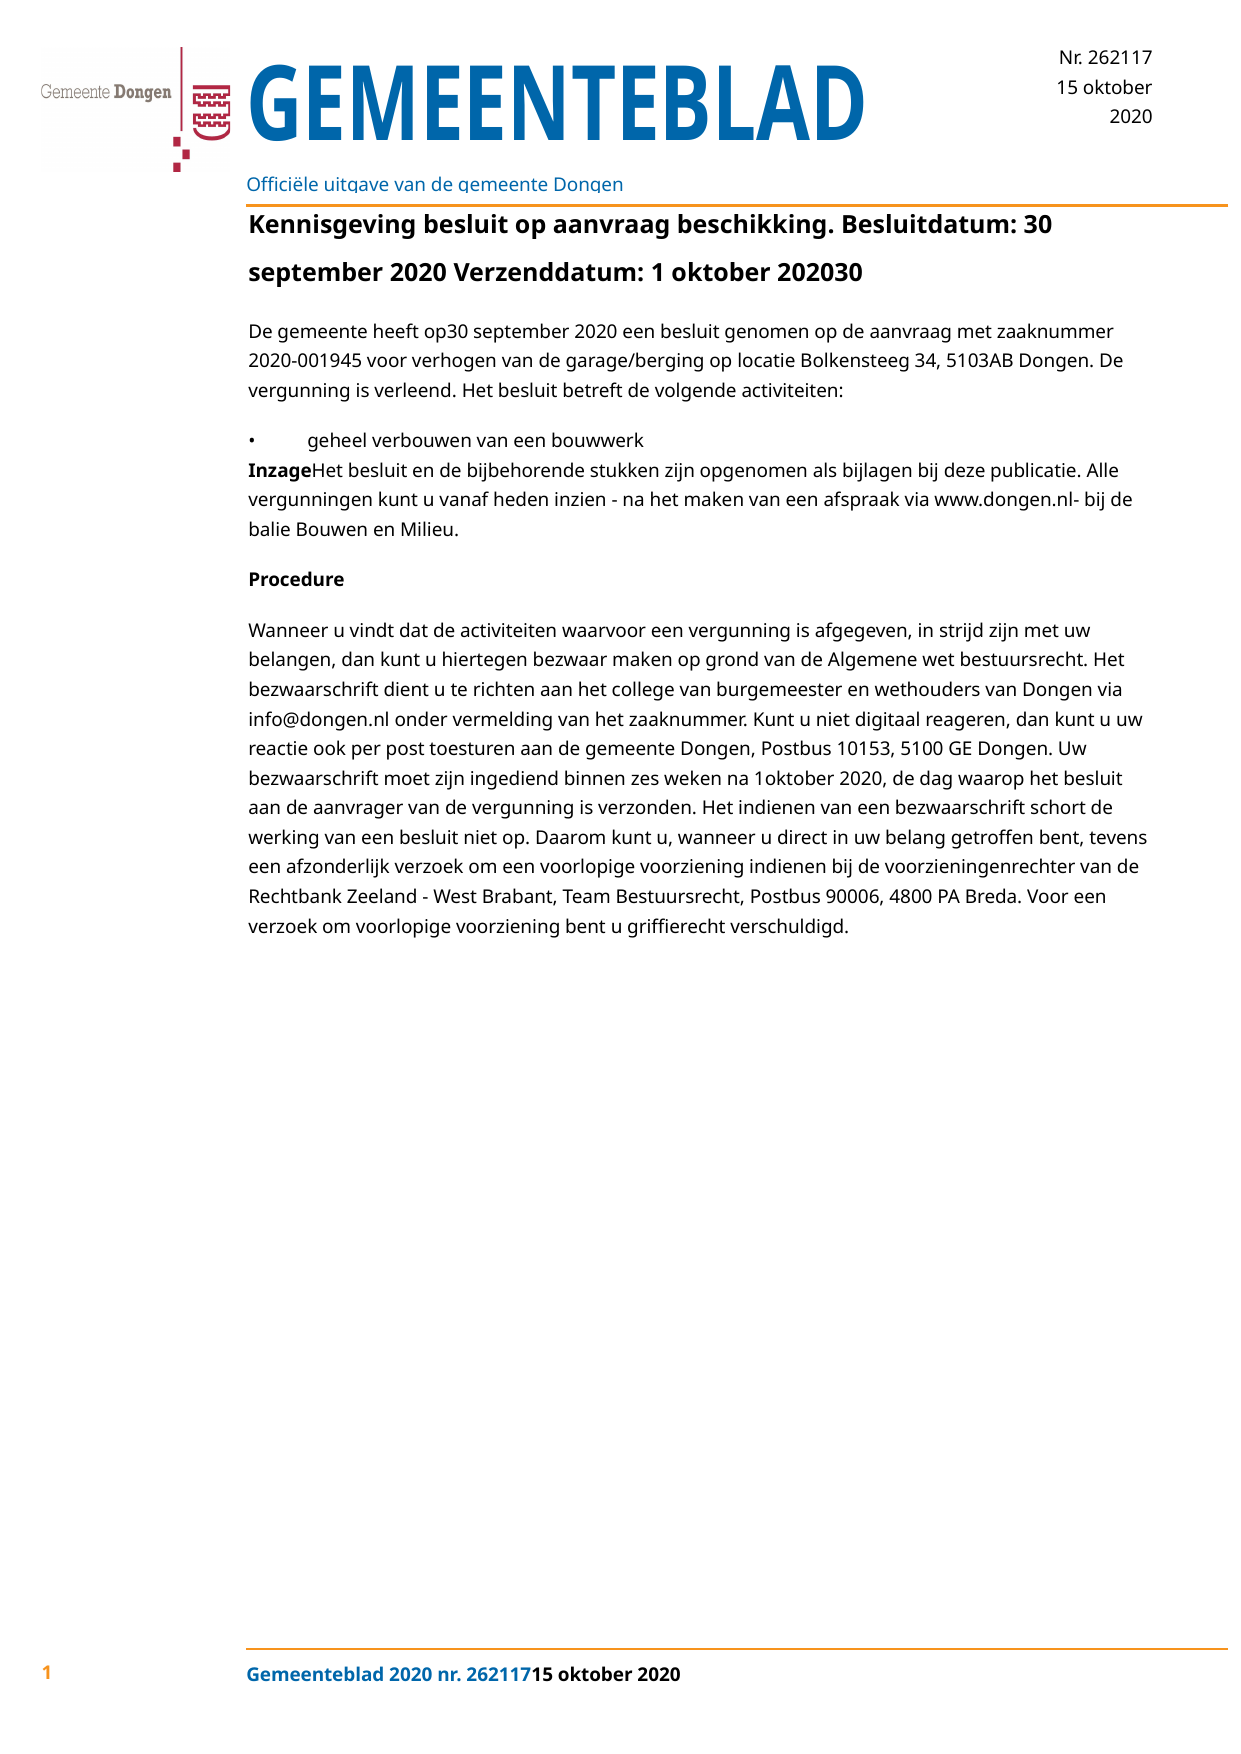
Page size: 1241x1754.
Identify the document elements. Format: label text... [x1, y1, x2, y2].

text Wanneer u vindt dat de activiteiten waarvoor een vergunning is afgegeven, in strijd zijn met uw belangen, dan kunt u hiertegen bezwaar maken op grond van de Algemene wet bestuursrecht. Het bezwaarschrift dient u te richten aan het college van burgemeester en wethouders van Dongen via info@dongen.nl onder vermelding van het zaaknummer. Kunt u niet digitaal reageren, dan kunt u uw reactie ook per post toesturen aan de gemeente Dongen, Postbus 10153, 5100 GE Dongen. Uw bezwaarschrift moet zijn ingediend binnen zes weken na 1oktober 2020, de dag waarop het besluit aan de aanvrager van de vergunning is verzonden. Het indienen van een bezwaarschrift schort de werking van een besluit niet op. Daarom kunt u, wanneer u direct in uw belang getroffen bent, tevens een afzonderlijk verzoek om een voorlopige voorziening indienen bij de voorzieningenrechter van de Rechtbank Zeeland - West Brabant, Team Bestuursrecht, Postbus 90006, 4800 PA Breda. Voor een verzoek om voorlopige voorziening bent u griffierecht verschuldigd. [248, 617, 1152, 939]
picture [41, 47, 231, 172]
list geheel verbouwen van een bouwwerk [248, 427, 1152, 453]
text InzageHet besluit en de bijbehorende stukken zijn opgenomen als bijlagen bij deze publicatie. Alle vergunningen kunt u vanaf heden inzien - na het maken van een afspraak via www.dongen.nl- bij de balie Bouwen en Milieu. [248, 457, 1152, 542]
text De gemeente heeft op30 september 2020 een besluit genomen op de aanvraag met zaaknummer 2020-001945 voor verhogen van de garage/berging op locatie Bolkensteeg 34, 5103AB Dongen. De vergunning is verleend. Het besluit betreft de volgende activiteiten: [248, 318, 1152, 403]
text Kennisgeving besluit op aanvraag beschikking. Besluitdatum: 30 september 2020 Verzenddatum: 1 oktober 202030 [248, 207, 1152, 288]
text Procedure [248, 567, 1152, 592]
